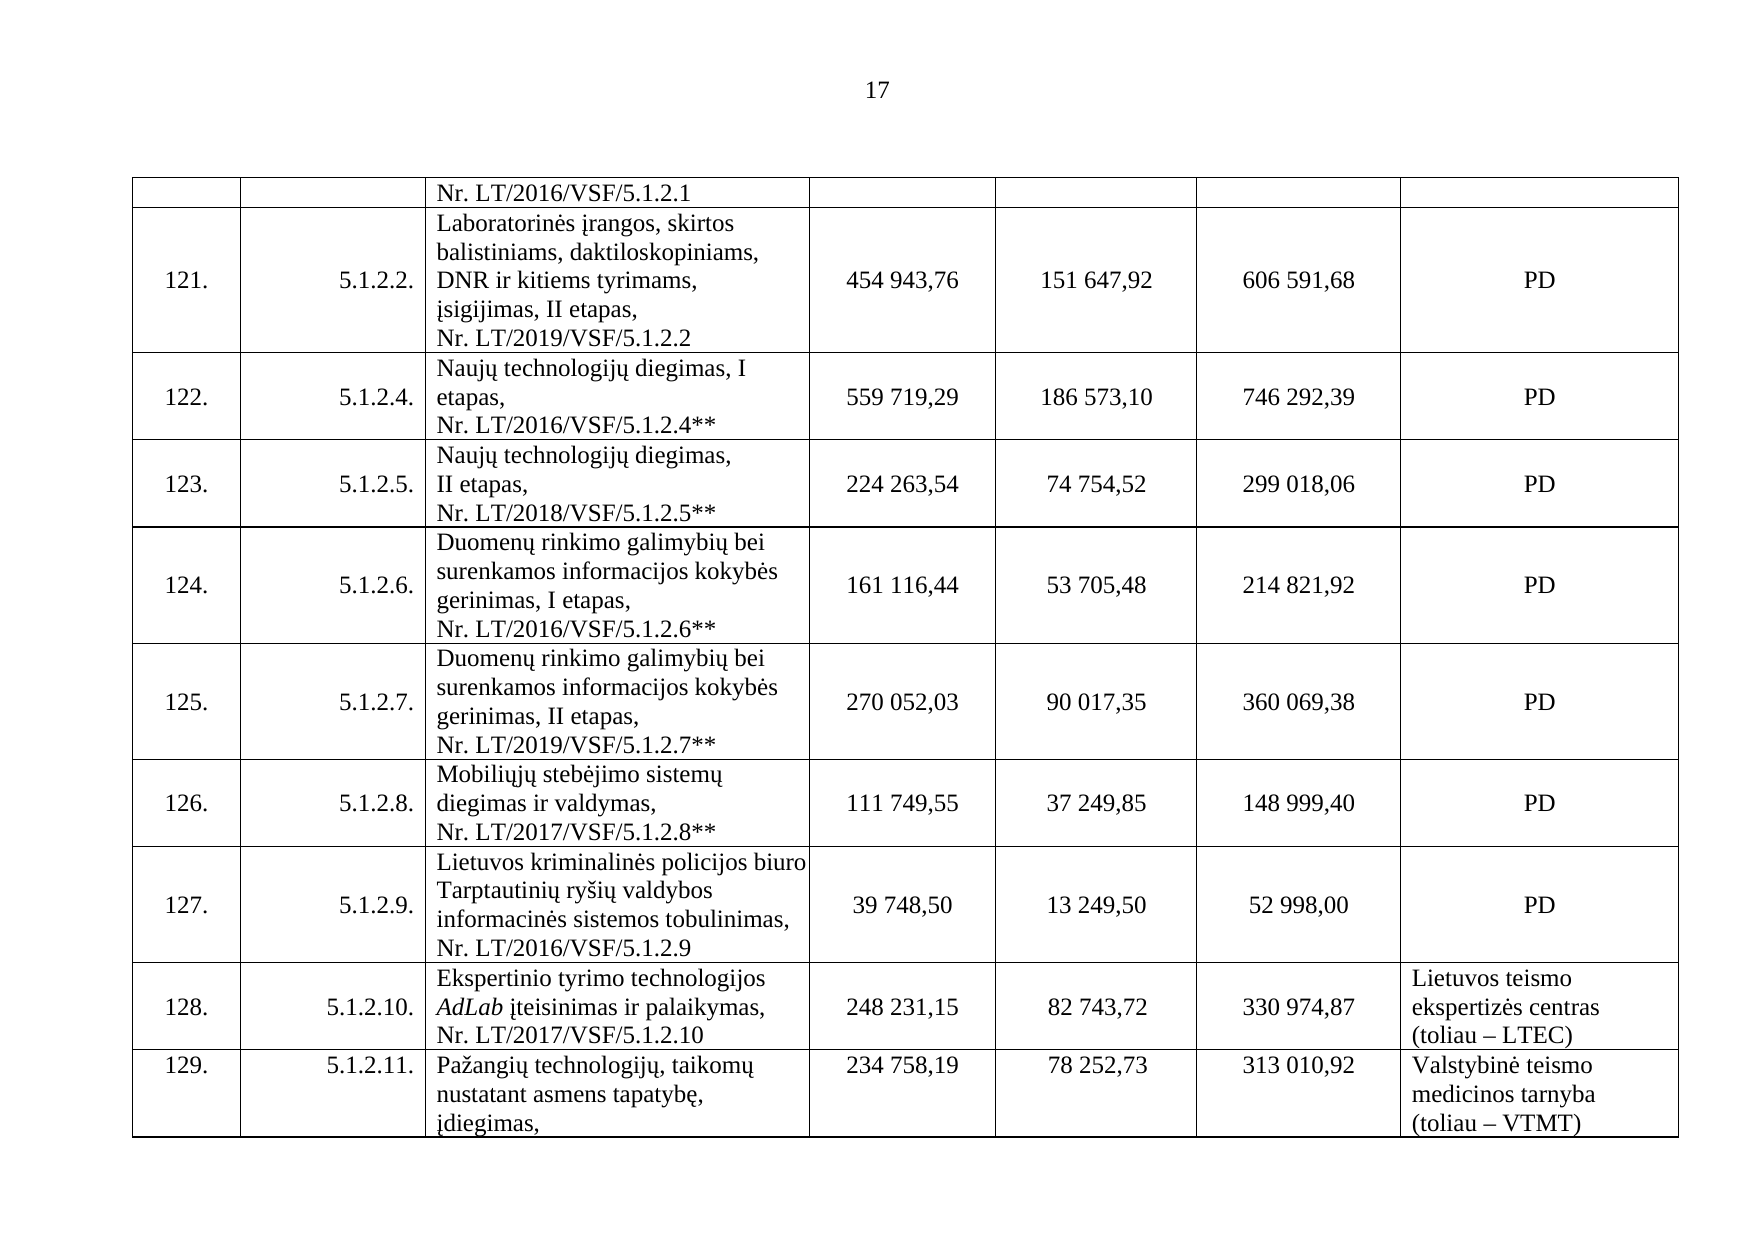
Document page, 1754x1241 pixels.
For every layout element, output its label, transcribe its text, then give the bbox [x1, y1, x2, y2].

table_cell Nr. LT/2016/VSF/5.1.2.1 [426, 178, 809, 207]
table_cell 5.1.2.5. [241, 440, 425, 526]
table_cell 330 974,87 [1197, 963, 1400, 1049]
table_cell PD [1401, 440, 1678, 526]
table_cell Mobiliųjų stebėjimo sistemų diegimas ir valdymas, Nr. LT/2017/VSF/5.1.2.8** [426, 760, 809, 846]
table_cell Laboratorinės įrangos, skirtos balistiniams, daktiloskopiniams, DNR ir kitiems tyrimams, įsigijimas, II etapas, Nr. LT/2019/VSF/5.1.2.2 [426, 208, 809, 352]
table_cell [1401, 178, 1678, 207]
table_cell 127. [133, 847, 240, 962]
table_cell Naujų technologijų diegimas, I etapas, Nr. LT/2016/VSF/5.1.2.4** [426, 353, 809, 439]
table_cell [1679, 962, 1684, 1049]
table_cell [133, 178, 240, 207]
table_cell 234 758,19 [810, 1050, 995, 1136]
table_cell 124. [133, 528, 240, 642]
table_cell 360 069,38 [1197, 644, 1400, 758]
table_cell 5.1.2.4. [241, 353, 425, 439]
table_cell Naujų technologijų diegimas, II etapas, Nr. LT/2018/VSF/5.1.2.5** [426, 440, 809, 526]
table_cell 129. [133, 1050, 240, 1136]
table_cell 5.1.2.8. [241, 760, 425, 846]
table_cell [241, 178, 425, 207]
table_cell [996, 178, 1196, 207]
table_cell 5.1.2.2. [241, 208, 425, 352]
table_cell 78 252,73 [996, 1050, 1196, 1136]
table_cell 121. [133, 208, 240, 352]
table_cell 74 754,52 [996, 440, 1196, 526]
table_cell 90 017,35 [996, 644, 1196, 758]
table_cell 248 231,15 [810, 963, 995, 1049]
table_cell 5.1.2.7. [241, 644, 425, 758]
table_cell [1679, 759, 1684, 846]
table_cell 126. [133, 760, 240, 846]
table_cell 82 743,72 [996, 963, 1196, 1049]
table_cell Pažangių technologijų, taikomų nustatant asmens tapatybę, įdiegimas, [426, 1050, 809, 1136]
table_cell Lietuvos kriminalinės policijos biuro Tarptautinių ryšių valdybos informacinės sistemos tobulinimas, Nr. LT/2016/VSF/5.1.2.9 [426, 847, 809, 962]
table_cell 128. [133, 963, 240, 1049]
table_cell Duomenų rinkimo galimybių bei surenkamos informacijos kokybės gerinimas, II etapas, Nr. LT/2019/VSF/5.1.2.7** [426, 644, 809, 758]
table_cell 151 647,92 [996, 208, 1196, 352]
table_cell [1679, 439, 1684, 526]
table_cell 214 821,92 [1197, 528, 1400, 642]
table_cell 454 943,76 [810, 208, 995, 352]
table_cell Ekspertinio tyrimo technologijos AdLab įteisinimas ir palaikymas, Nr. LT/2017/VSF/5.1.2.10 [426, 963, 809, 1049]
table_cell 313 010,92 [1197, 1050, 1400, 1136]
table_cell PD [1401, 847, 1678, 962]
table_cell 299 018,06 [1197, 440, 1400, 526]
table_cell [1679, 846, 1684, 962]
table_cell 606 591,68 [1197, 208, 1400, 352]
table_cell 125. [133, 644, 240, 758]
table_cell [810, 178, 995, 207]
table_cell 123. [133, 440, 240, 526]
table_cell [1679, 643, 1684, 758]
table_cell PD [1401, 528, 1678, 642]
table_cell 5.1.2.11. [241, 1050, 425, 1136]
table_cell 148 999,40 [1197, 760, 1400, 846]
table_cell 746 292,39 [1197, 353, 1400, 439]
table_cell [1679, 352, 1684, 439]
table_cell Duomenų rinkimo galimybių bei surenkamos informacijos kokybės gerinimas, I etapas, Nr. LT/2016/VSF/5.1.2.6** [426, 528, 809, 642]
table_cell [1679, 526, 1684, 642]
table_cell PD [1401, 208, 1678, 352]
table_cell 37 249,85 [996, 760, 1196, 846]
table_cell 111 749,55 [810, 760, 995, 846]
table_cell PD [1401, 353, 1678, 439]
table_cell [1197, 178, 1400, 207]
table_cell 52 998,00 [1197, 847, 1400, 962]
table_cell 122. [133, 353, 240, 439]
table_cell 270 052,03 [810, 644, 995, 758]
table_cell 224 263,54 [810, 440, 995, 526]
table_cell 5.1.2.9. [241, 847, 425, 962]
table_cell 39 748,50 [810, 847, 995, 962]
table_cell [1679, 207, 1684, 352]
table_cell 5.1.2.6. [241, 528, 425, 642]
table_cell Valstybinė teismo medicinos tarnyba (toliau – VTMT) [1401, 1050, 1678, 1136]
table_cell 161 116,44 [810, 528, 995, 642]
table_cell 13 249,50 [996, 847, 1196, 962]
table_cell Lietuvos teismo ekspertizės centras (toliau – LTEC) [1401, 963, 1678, 1049]
table_cell 53 705,48 [996, 528, 1196, 642]
table_cell 186 573,10 [996, 353, 1196, 439]
table_cell 559 719,29 [810, 353, 995, 439]
table_cell PD [1401, 644, 1678, 758]
table_cell [1679, 1049, 1684, 1136]
table_cell 5.1.2.10. [241, 963, 425, 1049]
table_cell PD [1401, 760, 1678, 846]
table_cell [1679, 177, 1684, 207]
